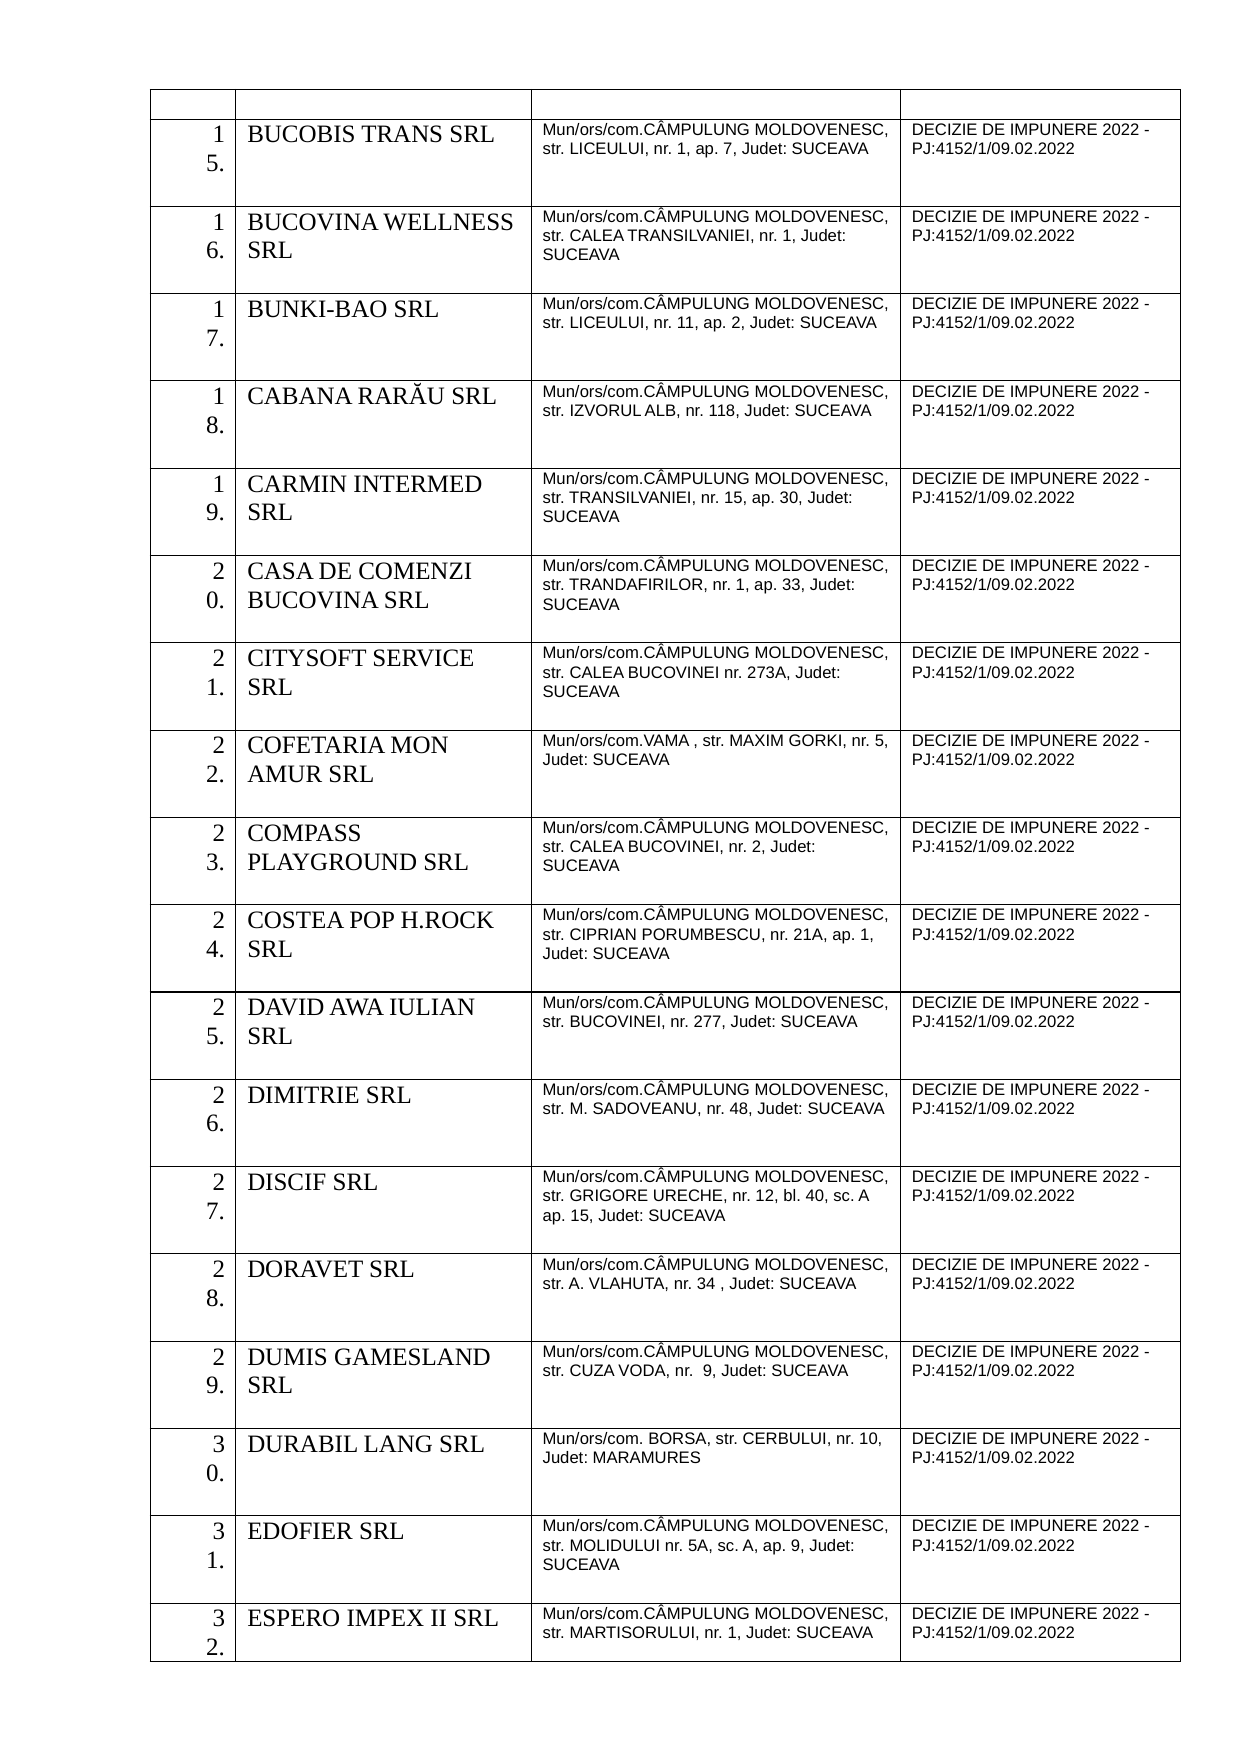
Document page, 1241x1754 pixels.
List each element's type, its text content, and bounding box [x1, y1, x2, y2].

table_cell Mun/ors/com. BORSA, str. CERBULUI, nr. 10, Judet: MARAMURES [532, 1429, 900, 1515]
table_cell [151, 993, 235, 1079]
table_cell Mun/ors/com.CÂMPULUNG MOLDOVENESC, str. CALEA TRANSILVANIEI, nr. 1, Judet: SUCEAVA [532, 207, 900, 293]
table_cell [151, 1604, 235, 1661]
table_cell [151, 90, 235, 118]
table_cell DECIZIE DE IMPUNERE 2022 - PJ:4152/1/09.02.2022 [901, 294, 1180, 380]
table_cell [151, 120, 235, 206]
table_cell Mun/ors/com.CÂMPULUNG MOLDOVENESC, str. TRANSILVANIEI, nr. 15, ap. 30, Judet: SUCEAVA [532, 469, 900, 555]
table_cell [151, 818, 235, 904]
table_cell [151, 905, 235, 991]
table_cell DAVID AWA IULIAN SRL [236, 993, 531, 1079]
table_cell Mun/ors/com.CÂMPULUNG MOLDOVENESC, str. CALEA BUCOVINEI, nr. 2, Judet: SUCEAVA [532, 818, 900, 904]
table_cell DECIZIE DE IMPUNERE 2022 - PJ:4152/1/09.02.2022 [901, 818, 1180, 904]
table_cell DURABIL LANG SRL [236, 1429, 531, 1515]
table_cell [151, 381, 235, 468]
table_cell DECIZIE DE IMPUNERE 2022 - PJ:4152/1/09.02.2022 [901, 120, 1180, 206]
table_cell DECIZIE DE IMPUNERE 2022 - PJ:4152/1/09.02.2022 [901, 381, 1180, 468]
table_cell DECIZIE DE IMPUNERE 2022 - PJ:4152/1/09.02.2022 [901, 207, 1180, 293]
table_cell DECIZIE DE IMPUNERE 2022 - PJ:4152/1/09.02.2022 [901, 905, 1180, 991]
table_cell DECIZIE DE IMPUNERE 2022 - PJ:4152/1/09.02.2022 [901, 1516, 1180, 1602]
table_cell Mun/ors/com.CÂMPULUNG MOLDOVENESC, str. A. VLAHUTA, nr. 34 , Judet: SUCEAVA [532, 1254, 900, 1341]
table_cell Mun/ors/com.CÂMPULUNG MOLDOVENESC, str. GRIGORE URECHE, nr. 12, bl. 40, sc. A ap. 15, Judet: SUCEAVA [532, 1167, 900, 1253]
table_cell BUNKI-BAO SRL [236, 294, 531, 380]
table_cell DORAVET SRL [236, 1254, 531, 1341]
table_cell DECIZIE DE IMPUNERE 2022 - PJ:4152/1/09.02.2022 [901, 643, 1180, 729]
table_cell Mun/ors/com.CÂMPULUNG MOLDOVENESC, str. MOLIDULUI nr. 5A, sc. A, ap. 9, Judet: SUCEAVA [532, 1516, 900, 1602]
table_cell CITYSOFT SERVICE SRL [236, 643, 531, 729]
table_cell Mun/ors/com.CÂMPULUNG MOLDOVENESC, str. TRANDAFIRILOR, nr. 1, ap. 33, Judet: SUCEAVA [532, 556, 900, 642]
table_cell DUMIS GAMESLAND SRL [236, 1342, 531, 1428]
table_cell EDOFIER SRL [236, 1516, 531, 1602]
table_cell DECIZIE DE IMPUNERE 2022 - PJ:4152/1/09.02.2022 [901, 1167, 1180, 1253]
table_cell Mun/ors/com.CÂMPULUNG MOLDOVENESC, str. CIPRIAN PORUMBESCU, nr. 21A, ap. 1, Judet: SUCEAVA [532, 905, 900, 991]
table_cell BUCOBIS TRANS SRL [236, 120, 531, 206]
table_cell DECIZIE DE IMPUNERE 2022 - PJ:4152/1/09.02.2022 [901, 556, 1180, 642]
table_cell DECIZIE DE IMPUNERE 2022 - PJ:4152/1/09.02.2022 [901, 1604, 1180, 1661]
table_cell Mun/ors/com.CÂMPULUNG MOLDOVENESC, str. IZVORUL ALB, nr. 118, Judet: SUCEAVA [532, 381, 900, 468]
table_cell DISCIF SRL [236, 1167, 531, 1253]
table_cell [236, 90, 531, 118]
table_cell [151, 1516, 235, 1602]
table_cell CARMIN INTERMED SRL [236, 469, 531, 555]
table_cell [151, 1254, 235, 1341]
table_cell [151, 1080, 235, 1166]
table_cell DECIZIE DE IMPUNERE 2022 - PJ:4152/1/09.02.2022 [901, 1342, 1180, 1428]
table_cell [151, 1167, 235, 1253]
table_cell BUCOVINA WELLNESS SRL [236, 207, 531, 293]
table_cell DIMITRIE SRL [236, 1080, 531, 1166]
table_cell [151, 643, 235, 729]
table_cell COSTEA POP H.ROCK SRL [236, 905, 531, 991]
table_cell Mun/ors/com.CÂMPULUNG MOLDOVENESC, str. M. SADOVEANU, nr. 48, Judet: SUCEAVA [532, 1080, 900, 1166]
table_cell [151, 731, 235, 817]
table_cell Mun/ors/com.VAMA , str. MAXIM GORKI, nr. 5, Judet: SUCEAVA [532, 731, 900, 817]
table_cell Mun/ors/com.CÂMPULUNG MOLDOVENESC, str. LICEULUI, nr. 1, ap. 7, Judet: SUCEAVA [532, 120, 900, 206]
table_cell DECIZIE DE IMPUNERE 2022 - PJ:4152/1/09.02.2022 [901, 469, 1180, 555]
table_cell CASA DE COMENZI BUCOVINA SRL [236, 556, 531, 642]
table_cell [151, 1342, 235, 1428]
table_cell DECIZIE DE IMPUNERE 2022 - PJ:4152/1/09.02.2022 [901, 731, 1180, 817]
table_cell DECIZIE DE IMPUNERE 2022 - PJ:4152/1/09.02.2022 [901, 1254, 1180, 1341]
table_cell Mun/ors/com.CÂMPULUNG MOLDOVENESC, str. MARTISORULUI, nr. 1, Judet: SUCEAVA [532, 1604, 900, 1661]
table_cell COMPASS PLAYGROUND SRL [236, 818, 531, 904]
table_cell Mun/ors/com.CÂMPULUNG MOLDOVENESC, str. BUCOVINEI, nr. 277, Judet: SUCEAVA [532, 993, 900, 1079]
table_cell [151, 1429, 235, 1515]
table_cell DECIZIE DE IMPUNERE 2022 - PJ:4152/1/09.02.2022 [901, 1429, 1180, 1515]
table_cell ESPERO IMPEX II SRL [236, 1604, 531, 1661]
table_cell DECIZIE DE IMPUNERE 2022 - PJ:4152/1/09.02.2022 [901, 993, 1180, 1079]
table_cell [901, 90, 1180, 118]
table_cell DECIZIE DE IMPUNERE 2022 - PJ:4152/1/09.02.2022 [901, 1080, 1180, 1166]
table_cell Mun/ors/com.CÂMPULUNG MOLDOVENESC, str. CALEA BUCOVINEI nr. 273A, Judet: SUCEAVA [532, 643, 900, 729]
table_cell [151, 294, 235, 380]
table_cell [151, 207, 235, 293]
table_cell [151, 556, 235, 642]
table_cell Mun/ors/com.CÂMPULUNG MOLDOVENESC, str. LICEULUI, nr. 11, ap. 2, Judet: SUCEAVA [532, 294, 900, 380]
table_cell Mun/ors/com.CÂMPULUNG MOLDOVENESC, str. CUZA VODA, nr. 9, Judet: SUCEAVA [532, 1342, 900, 1428]
table_cell COFETARIA MON AMUR SRL [236, 731, 531, 817]
table_cell [532, 90, 900, 118]
table_cell CABANA RARĂU SRL [236, 381, 531, 468]
table_cell [151, 469, 235, 555]
